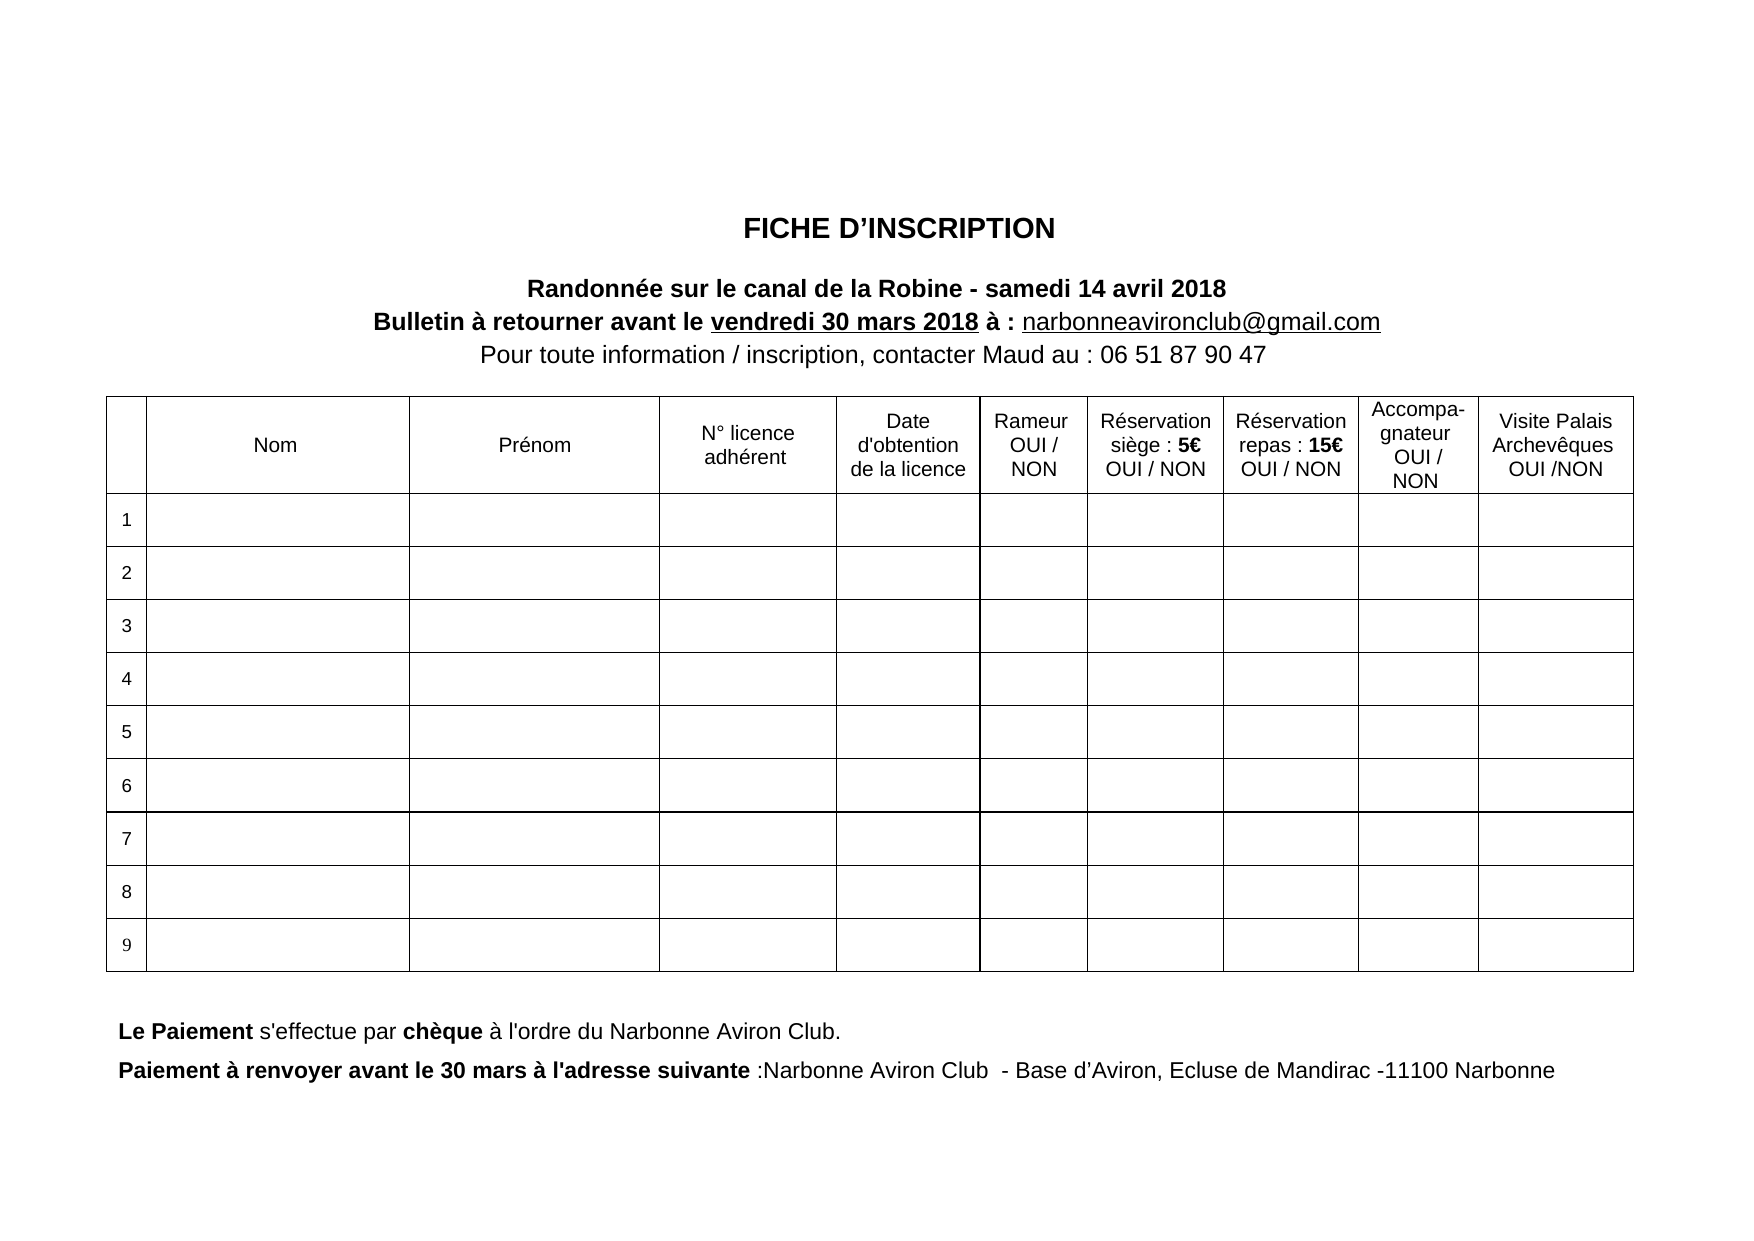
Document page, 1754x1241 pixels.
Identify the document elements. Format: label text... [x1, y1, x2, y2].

table_cell [660, 866, 836, 918]
table_cell [981, 547, 1087, 599]
table_cell 4 [107, 653, 146, 705]
table_cell [981, 653, 1087, 705]
table_cell [1479, 600, 1633, 652]
table_cell [1359, 547, 1478, 599]
table_header Accompa- gnateur OUI / NON [1359, 397, 1369, 493]
table_cell [1479, 494, 1633, 546]
table_cell [1224, 600, 1358, 652]
table_cell [1359, 600, 1478, 652]
table_cell [660, 547, 836, 599]
table_cell [1088, 759, 1223, 811]
table_cell [837, 866, 979, 918]
list FICHE D’INSCRIPTION [118, 211, 1636, 245]
table_cell 9 [107, 919, 146, 971]
table_cell 6 [107, 759, 146, 811]
table_cell [410, 494, 659, 546]
table_cell [1224, 919, 1358, 971]
table_cell [1224, 866, 1358, 918]
table_cell [410, 547, 659, 599]
text Pour toute information / inscription, contacter Maud au : 06 51 87 90 47 [118, 340, 1629, 369]
table_cell [1479, 759, 1633, 811]
text Randonnée sur le canal de la Robine - samedi 14 avril 2018 [118, 274, 1636, 303]
table_cell [410, 919, 659, 971]
table_header Accompa- gnateur OUI / NON [1467, 397, 1478, 493]
table_cell [1088, 866, 1223, 918]
table_header Réservation siège : 5€ OUI / NON [1088, 397, 1223, 493]
table_cell [837, 706, 979, 758]
table_cell [1359, 494, 1478, 546]
table_cell [1479, 866, 1633, 918]
table_cell 2 [107, 547, 146, 599]
table_cell [660, 494, 836, 546]
table_cell [981, 919, 1087, 971]
table_header Visite Palais Archevêques OUI /NON [1479, 397, 1633, 493]
table_cell [1479, 919, 1633, 971]
table_cell [837, 813, 979, 864]
text Bulletin à retourner avant le vendredi 30 mars 2018 à : narbonneavironclub@gmail.com [118, 307, 1636, 336]
table_cell [410, 600, 659, 652]
table_cell [147, 653, 409, 705]
table_cell [147, 706, 409, 758]
table_cell [1088, 547, 1223, 599]
table_cell 5 [107, 706, 146, 758]
table_cell [1359, 813, 1478, 864]
table_cell [147, 759, 409, 811]
table_cell [660, 706, 836, 758]
table_cell [410, 813, 659, 864]
table_cell [410, 866, 659, 918]
table_cell [147, 600, 409, 652]
table_cell [981, 813, 1087, 864]
table_cell [660, 919, 836, 971]
table_cell [1224, 759, 1358, 811]
table_cell 8 [107, 866, 146, 918]
table_cell [660, 759, 836, 811]
table_cell [837, 547, 979, 599]
table_cell [147, 494, 409, 546]
table_header Prénom [410, 397, 659, 493]
table_cell [837, 494, 979, 546]
table_cell [981, 494, 1087, 546]
table_cell [147, 813, 409, 864]
table_header N° licence adhérent [660, 397, 836, 493]
table_cell [660, 653, 836, 705]
table_cell [1224, 813, 1358, 864]
table_cell [837, 919, 979, 971]
table_cell [410, 706, 659, 758]
table_cell [1359, 866, 1478, 918]
table_cell [1359, 919, 1478, 971]
table_cell [1088, 494, 1223, 546]
table_cell [147, 919, 409, 971]
table_cell [1088, 706, 1223, 758]
table_cell 7 [107, 813, 146, 864]
table_header Nom [147, 397, 409, 493]
table_cell [1359, 706, 1478, 758]
table_cell [1088, 813, 1223, 864]
table_cell [1088, 653, 1223, 705]
table_header [107, 397, 146, 493]
text Le Paiement s'effectue par chèque à l'ordre du Narbonne Aviron Club. [118, 1018, 1636, 1044]
table_cell [1479, 653, 1633, 705]
table_header Réservation repas : 15€ OUI / NON [1224, 397, 1358, 493]
table_cell [1479, 547, 1633, 599]
text Paiement à renvoyer avant le 30 mars à l'adresse suivante :Narbonne Aviron Club - Base d’Aviron, Ecluse de Mandirac -11100 Narbonne [118, 1057, 1636, 1083]
table_cell [981, 706, 1087, 758]
table_cell [1224, 494, 1358, 546]
table_cell [660, 813, 836, 864]
table_cell [1224, 547, 1358, 599]
table_cell [1224, 653, 1358, 705]
table_cell [981, 866, 1087, 918]
table_cell [1479, 813, 1633, 864]
table_cell 3 [107, 600, 146, 652]
table_cell [1088, 919, 1223, 971]
table_cell [981, 600, 1087, 652]
table_cell [660, 600, 836, 652]
table_cell [981, 759, 1087, 811]
table_cell [837, 600, 979, 652]
table_cell [410, 759, 659, 811]
table_cell [147, 547, 409, 599]
table_cell [1224, 706, 1358, 758]
table_cell [147, 866, 409, 918]
table_cell [1479, 706, 1633, 758]
table_header Date d'obtention de la licence [837, 397, 979, 493]
table_cell 1 [107, 494, 146, 546]
table_cell [837, 759, 979, 811]
table_header Rameur OUI / NON [981, 397, 1087, 493]
table_cell [1359, 759, 1478, 811]
table_cell [410, 653, 659, 705]
table_cell [1359, 653, 1478, 705]
table_cell [837, 653, 979, 705]
table_cell [1088, 600, 1223, 652]
